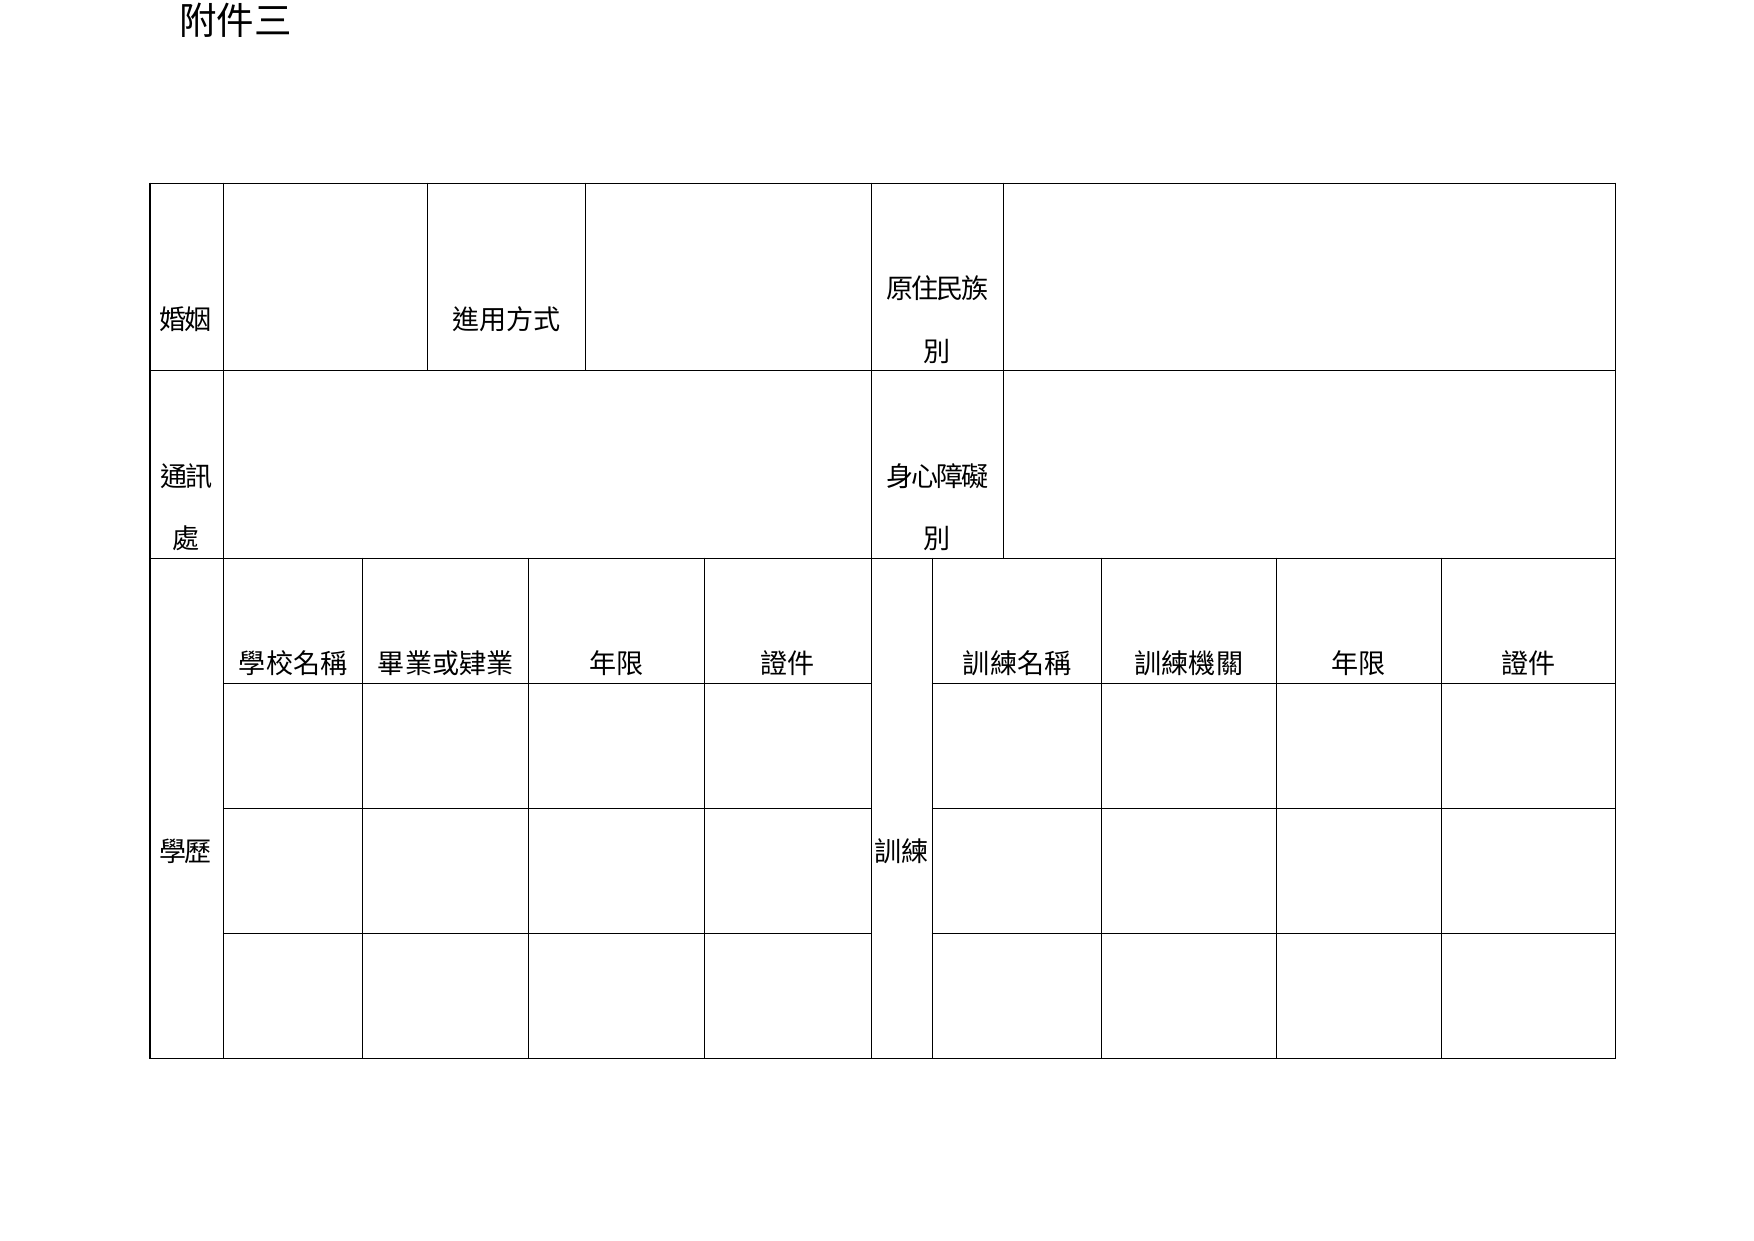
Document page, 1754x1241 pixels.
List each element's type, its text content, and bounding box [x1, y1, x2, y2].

table_cell 通訊處 [151, 371, 223, 558]
table_cell [224, 371, 871, 558]
table_cell [705, 684, 871, 808]
table_cell [363, 809, 528, 933]
table_cell 證件 [705, 559, 871, 683]
table_cell [224, 684, 362, 808]
table_cell 訓練 [872, 559, 932, 1058]
table_cell [224, 809, 362, 933]
table_cell 身心障礙別 [872, 371, 1003, 558]
table_cell 學校名稱 [224, 559, 362, 683]
table_cell [1442, 809, 1615, 933]
table_cell [529, 934, 704, 1058]
table_cell [1442, 684, 1615, 808]
table_cell [224, 184, 427, 370]
table_cell [933, 934, 1101, 1058]
table_cell [705, 809, 871, 933]
table_cell [1277, 684, 1441, 808]
table_cell [1102, 809, 1276, 933]
table_cell 學歷 [151, 559, 223, 1058]
table_cell 訓練名稱 [933, 559, 1101, 683]
table_cell 年限 [1277, 559, 1441, 683]
table_cell [363, 934, 528, 1058]
table_cell [933, 809, 1101, 933]
table_cell [164, 0, 614, 56]
table_cell [1102, 934, 1276, 1058]
table_cell 婚姻 [151, 184, 223, 370]
table_cell [363, 684, 528, 808]
table_cell [586, 184, 871, 370]
table_cell [1004, 184, 1615, 370]
table_cell [1277, 809, 1441, 933]
table_cell 原住民族別 [872, 184, 1003, 370]
table_cell [933, 684, 1101, 808]
table_cell [529, 809, 704, 933]
table_cell 畢業或肄業 [363, 559, 528, 683]
table_cell [705, 934, 871, 1058]
table_cell 年限 [529, 559, 704, 683]
table_cell [1004, 371, 1615, 558]
table_cell 證件 [1442, 559, 1615, 683]
table_cell [1442, 934, 1615, 1058]
table_cell [1277, 934, 1441, 1058]
table_cell [529, 684, 704, 808]
table_cell [1102, 684, 1276, 808]
table_cell 進用方式 [428, 184, 585, 370]
table_cell 訓練機關 [1102, 559, 1276, 683]
table_cell [224, 934, 362, 1058]
